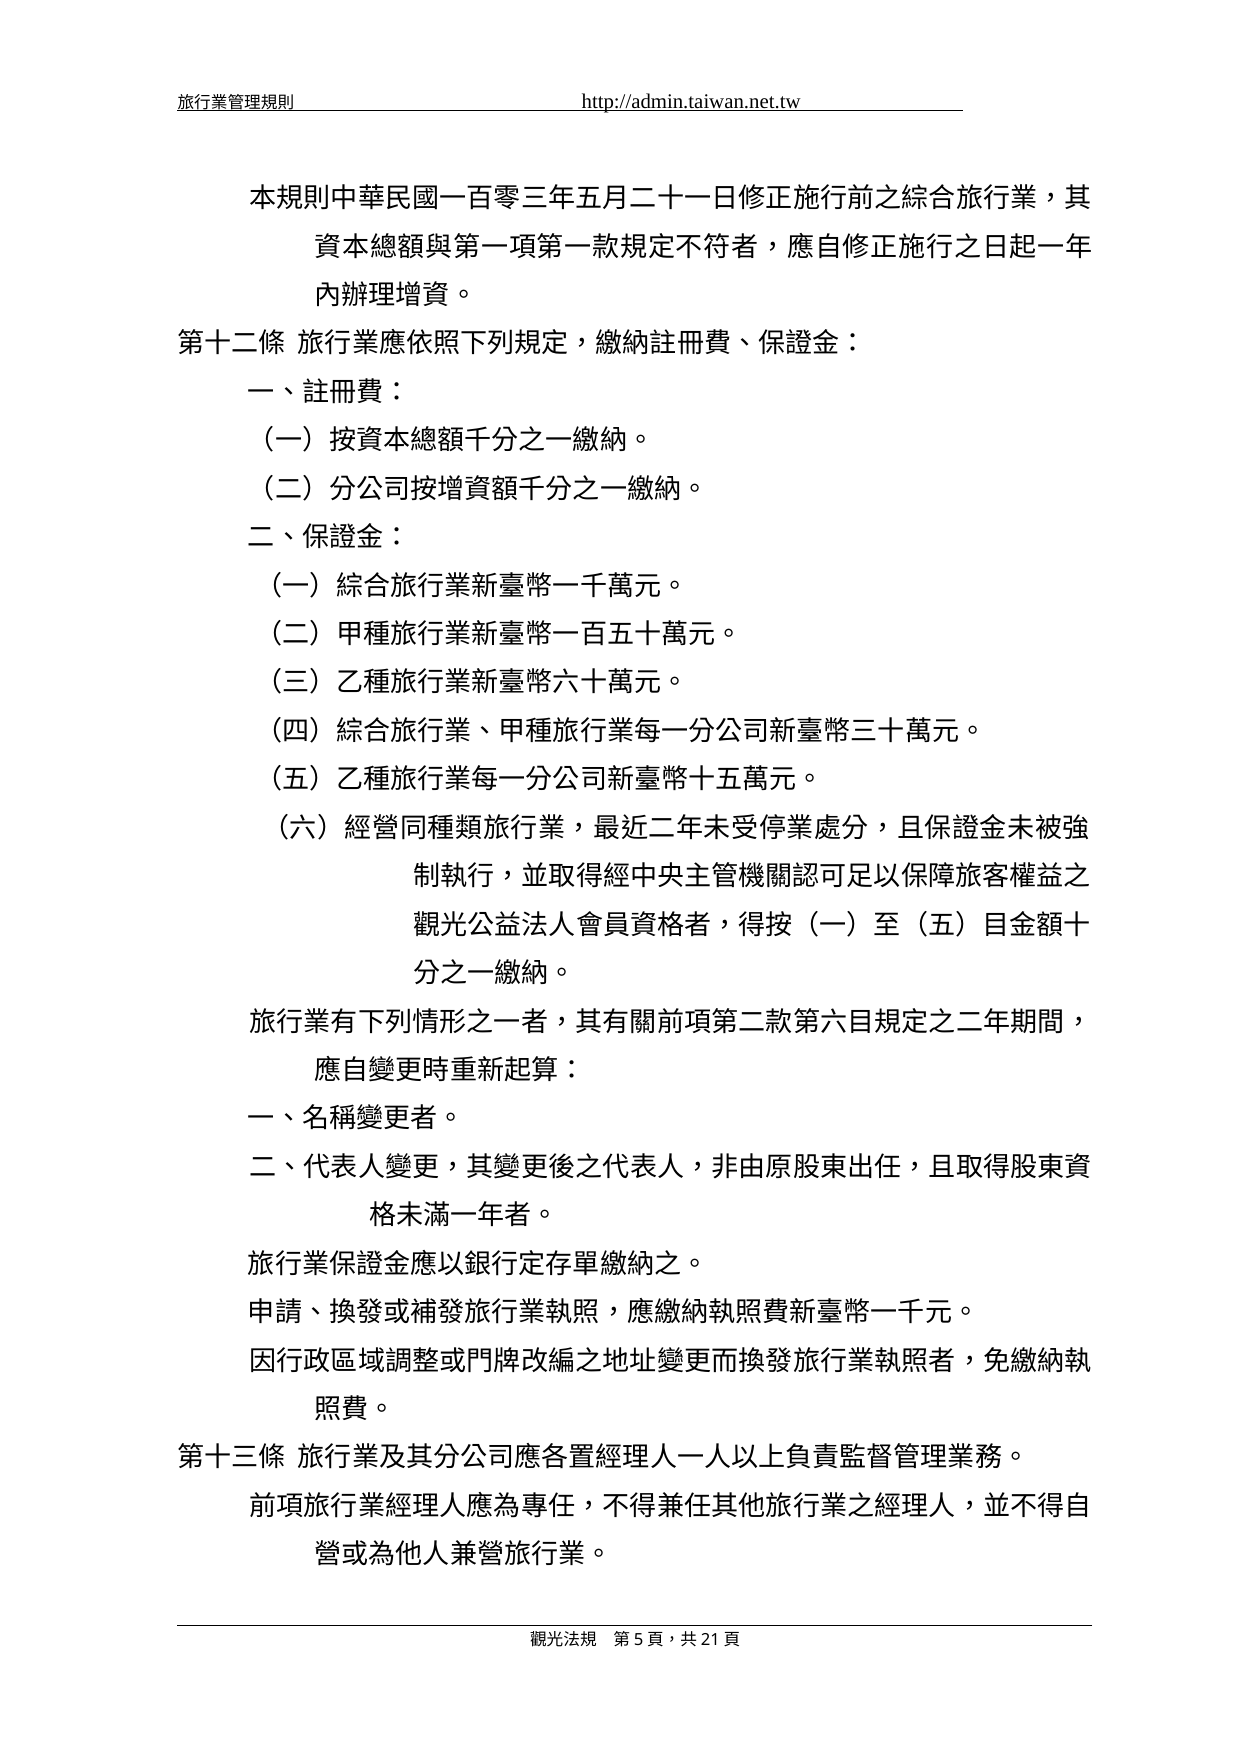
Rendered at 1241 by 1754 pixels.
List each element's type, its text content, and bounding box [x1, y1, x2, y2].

text 一、註冊費： [177, 365, 1092, 414]
text （二）分公司按增資額千分之一繳納。 [177, 462, 1092, 511]
text （四）綜合旅行業、甲種旅行業每一分公司新臺幣三十萬元。 [177, 704, 1092, 753]
text 第十三條 旅行業及其分公司應各置經理人一人以上負責監督管理業務。 [177, 1431, 1092, 1479]
text （一）按資本總額千分之一繳納。 [177, 414, 1092, 462]
text （三）乙種旅行業新臺幣六十萬元。 [177, 656, 1092, 704]
text 二、代表人變更，其變更後之代表人，非由原股東出任，且取得股東資格未滿一年者。 [177, 1140, 1092, 1237]
text 旅行業保證金應以銀行定存單繳納之。 [177, 1237, 1092, 1286]
text 申請、換發或補發旅行業執照，應繳納執照費新臺幣一千元。 [177, 1286, 1092, 1334]
text 一、名稱變更者。 [177, 1092, 1092, 1140]
text （六）經營同種類旅行業，最近二年未受停業處分，且保證金未被強制執行，並取得經中央主管機關認可足以保障旅客權益之觀光公益法人會員資格者，得按（一）至（五）目金額十分之一繳納。 [177, 801, 1092, 995]
text （一）綜合旅行業新臺幣一千萬元。 [177, 559, 1092, 607]
text 旅行業有下列情形之一者，其有關前項第二款第六目規定之二年期間，應自變更時重新起算： [177, 995, 1092, 1092]
text （五）乙種旅行業每一分公司新臺幣十五萬元。 [177, 753, 1092, 801]
text 二、保證金： [177, 511, 1092, 559]
text 本規則中華民國一百零三年五月二十一日修正施行前之綜合旅行業，其資本總額與第一項第一款規定不符者，應自修正施行之日起一年內辦理增資。 [177, 171, 1092, 317]
text （二）甲種旅行業新臺幣一百五十萬元。 [177, 607, 1092, 656]
text 第十二條 旅行業應依照下列規定，繳納註冊費、保證金： [177, 317, 1092, 365]
text 因行政區域調整或門牌改編之地址變更而換發旅行業執照者，免繳納執照費。 [177, 1334, 1092, 1431]
text 前項旅行業經理人應為專任，不得兼任其他旅行業之經理人，並不得自營或為他人兼營旅行業。 [177, 1479, 1092, 1576]
